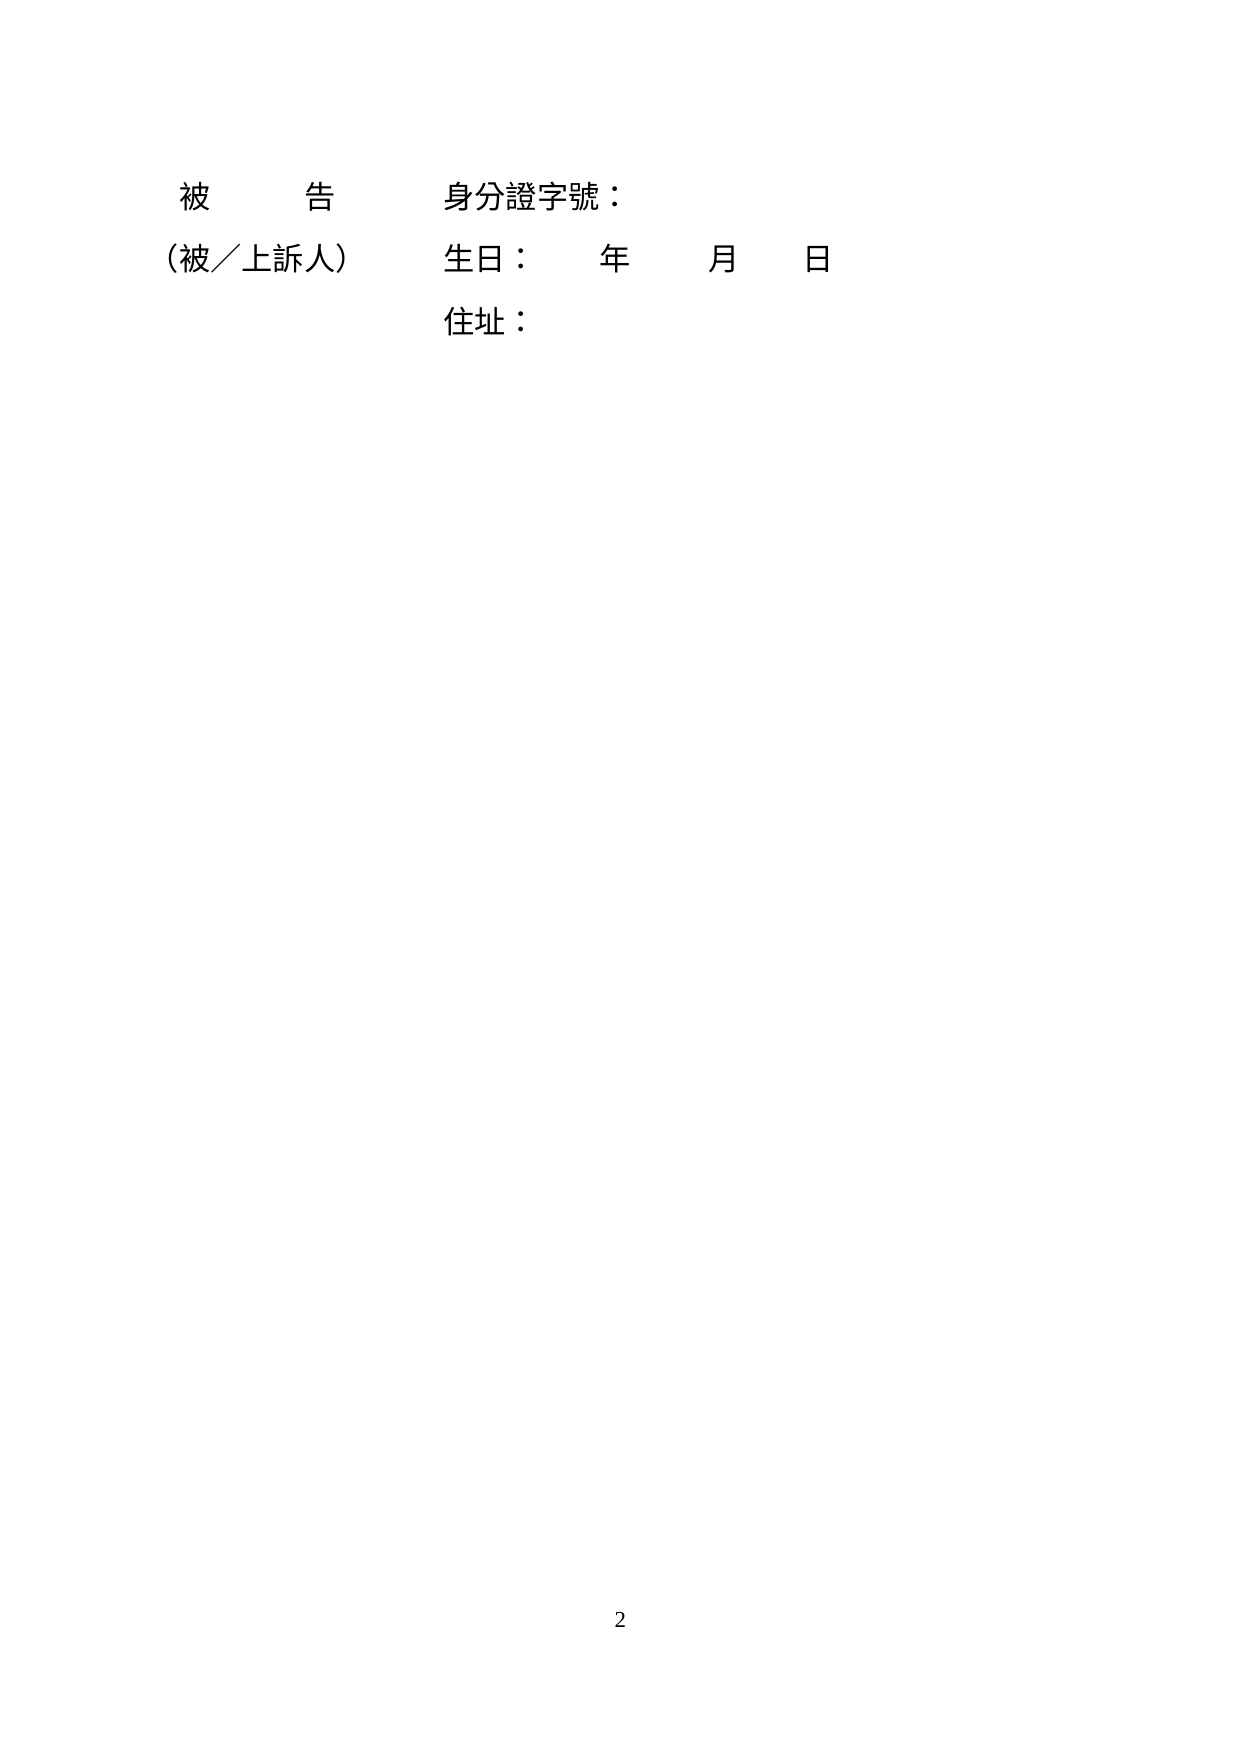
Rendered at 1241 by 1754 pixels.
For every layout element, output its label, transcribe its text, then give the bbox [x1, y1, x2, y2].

text 被 告 身分證字號： [148, 153, 1092, 216]
text （被∕上訴人） 生日： 年 月 日 [148, 216, 1092, 278]
text 住址： [443, 278, 1092, 341]
